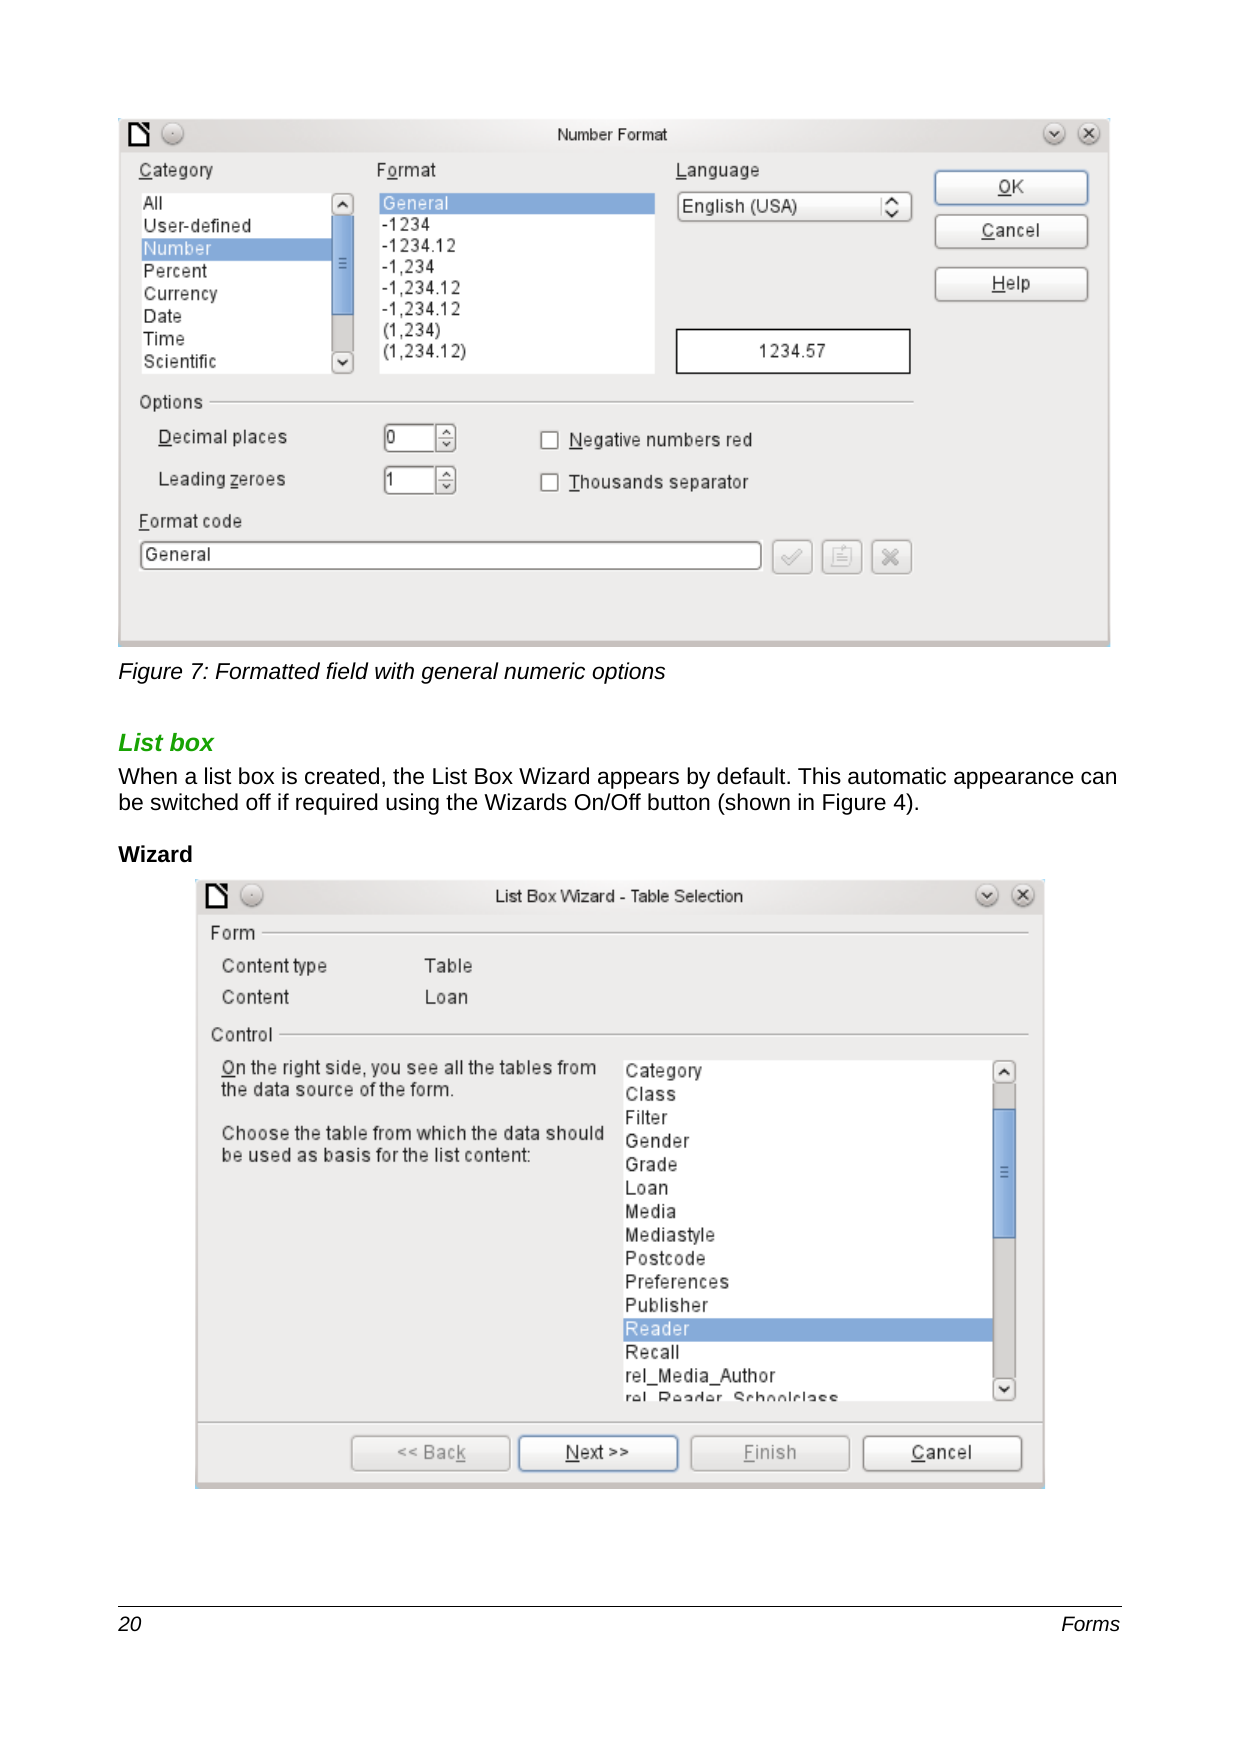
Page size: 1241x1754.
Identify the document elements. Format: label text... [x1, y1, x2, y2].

text Wizard [118, 841, 1122, 867]
subtitle List box [118, 728, 1122, 757]
picture [118, 118, 1111, 647]
text When a list box is created, the List Box Wizard appears by default. This automatic appearance can be switched off if required using the Wizards On/Off button (shown in Figure 4). [118, 763, 1122, 816]
text Figure 7: Formatted field with general numeric options [118, 118, 1122, 684]
picture [195, 879, 1045, 1489]
